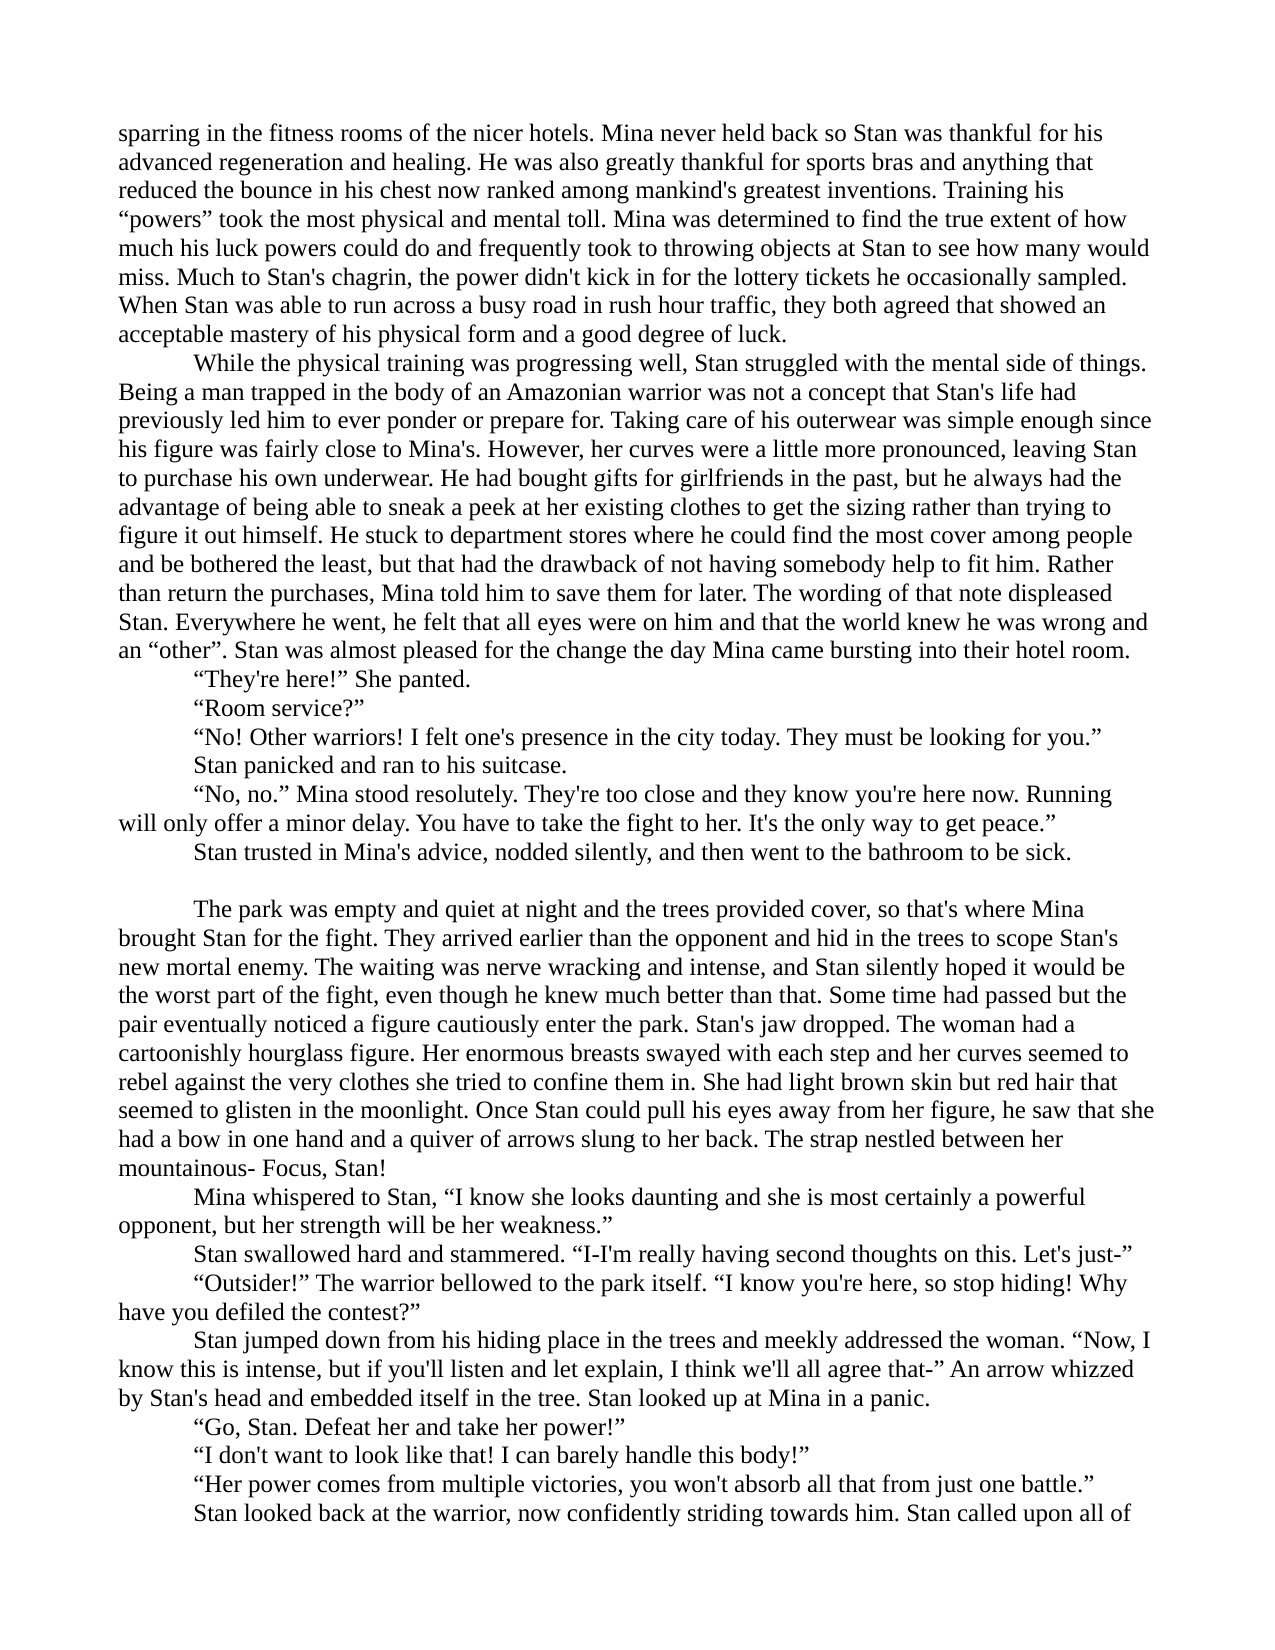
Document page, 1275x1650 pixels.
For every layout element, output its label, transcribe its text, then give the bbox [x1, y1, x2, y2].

text “They're here!” She panted. [118, 664, 1157, 693]
text “Room service?” [118, 693, 1157, 722]
text Stan trusted in Mina's advice, nodded silently, and then went to the bathroom to be sick. [118, 837, 1157, 866]
text “No, no.” Mina stood resolutely. They're too close and they know you're here now. Running will only offer a minor delay. You have to take the fight to her. It's the only way to get peace.” [118, 779, 1157, 837]
text The park was empty and quiet at night and the trees provided cover, so that's where Mina brought Stan for the fight. They arrived earlier than the opponent and hid in the trees to scope Stan's new mortal enemy. The waiting was nerve wracking and intense, and Stan silently hoped it would be the worst part of the fight, even though he knew much better than that. Some time had passed but the pair eventually noticed a figure cautiously enter the park. Stan's jaw dropped. The woman had a cartoonishly hourglass figure. Her enormous breasts swayed with each step and her curves seemed to rebel against the very clothes she tried to confine them in. She had light brown skin but red hair that seemed to glisten in the moonlight. Once Stan could pull his eyes away from her figure, he saw that she had a bow in one hand and a quiver of arrows slung to her back. The strap nestled between her mountainous- Focus, Stan! [118, 894, 1157, 1182]
text “I don't want to look like that! I can barely handle this body!” [118, 1441, 1157, 1469]
text Stan swallowed hard and stammered. “I-I'm really having second thoughts on this. Let's just-” [118, 1239, 1157, 1268]
text Stan looked back at the warrior, now confidently striding towards him. Stan called upon all of [118, 1498, 1157, 1527]
text “No! Other warriors! I felt one's presence in the city today. They must be looking for you.” [118, 722, 1157, 751]
text sparring in the fitness rooms of the nicer hotels. Mina never held back so Stan was thankful for his advanced regeneration and healing. He was also greatly thankful for sports bras and anything that reduced the bounce in his chest now ranked among mankind's greatest inventions. Training his “powers” took the most physical and mental toll. Mina was determined to find the true extent of how much his luck powers could do and frequently took to throwing objects at Stan to see how many would miss. Much to Stan's chagrin, the power didn't kick in for the lottery tickets he occasionally sampled. When Stan was able to run across a busy road in rush hour traffic, they both agreed that showed an acceptable mastery of his physical form and a good degree of luck. [118, 118, 1157, 348]
text “Outsider!” The warrior bellowed to the park itself. “I know you're here, so stop hiding! Why have you defiled the contest?” [118, 1268, 1157, 1326]
text Stan jumped down from his hiding place in the trees and meekly addressed the woman. “Now, I know this is intense, but if you'll listen and let explain, I think we'll all agree that-” An arrow whizzed by Stan's head and embedded itself in the tree. Stan looked up at Mina in a panic. [118, 1326, 1157, 1412]
text Mina whispered to Stan, “I know she looks daunting and she is most certainly a powerful opponent, but her strength will be her weakness.” [118, 1182, 1157, 1239]
text “Go, Stan. Defeat her and take her power!” [118, 1412, 1157, 1441]
text Stan panicked and ran to his suitcase. [118, 751, 1157, 779]
text While the physical training was progressing well, Stan struggled with the mental side of things. Being a man trapped in the body of an Amazonian warrior was not a concept that Stan's life had previously led him to ever ponder or prepare for. Taking care of his outerwear was simple enough since his figure was fairly close to Mina's. However, her curves were a little more pronounced, leaving Stan to purchase his own underwear. He had bought gifts for girlfriends in the past, but he always had the advantage of being able to sneak a peek at her existing clothes to get the sizing rather than trying to figure it out himself. He stuck to department stores where he could find the most cover among people and be bothered the least, but that had the drawback of not having somebody help to fit him. Rather than return the purchases, Mina told him to save them for later. The wording of that note displeased Stan. Everywhere he went, he felt that all eyes were on him and that the world knew he was wrong and an “other”. Stan was almost pleased for the change the day Mina came bursting into their hotel room. [118, 348, 1157, 664]
text “Her power comes from multiple victories, you won't absorb all that from just one battle.” [118, 1469, 1157, 1498]
